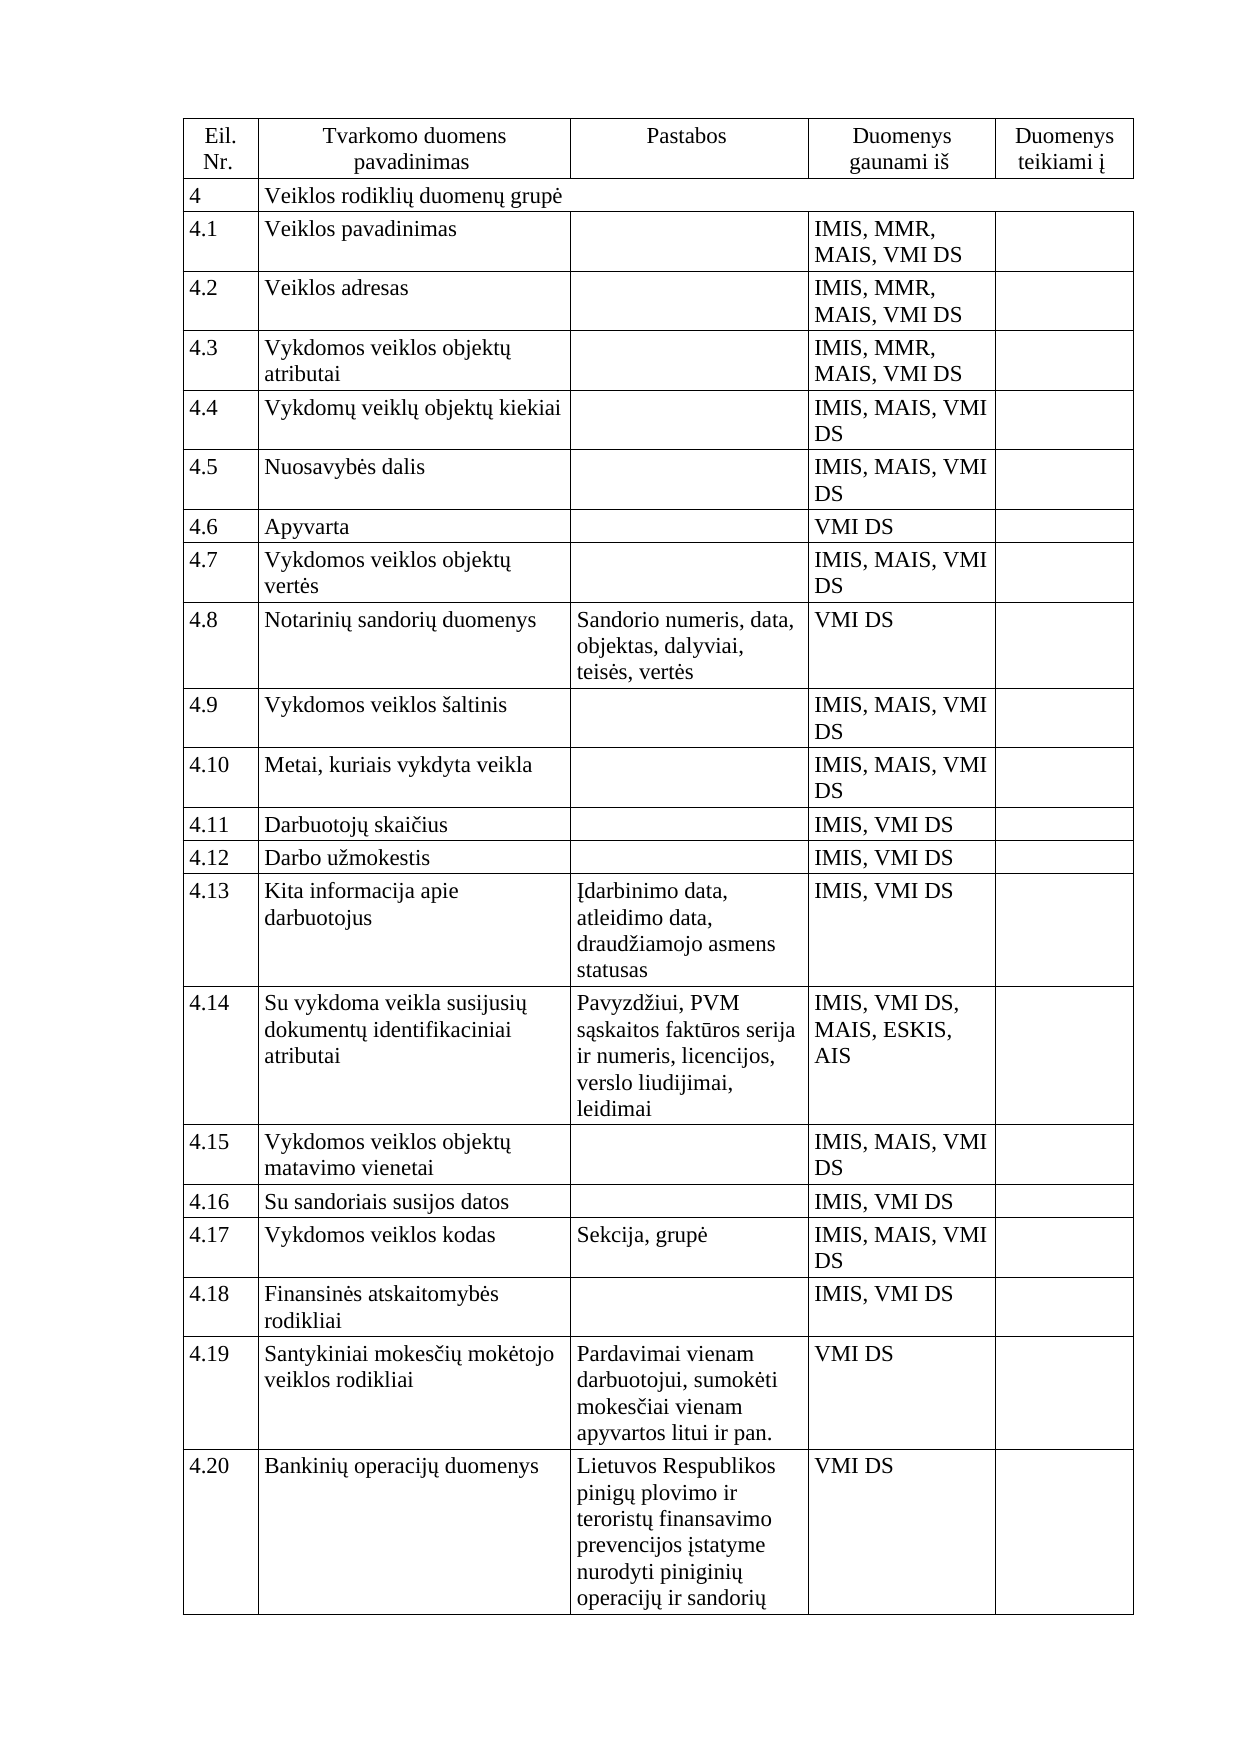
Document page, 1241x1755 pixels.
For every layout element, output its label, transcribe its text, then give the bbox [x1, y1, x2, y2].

table_header Duomenys gaunami iš [809, 119, 995, 178]
table_cell [571, 272, 808, 330]
table_header Pastabos [571, 119, 808, 178]
table_cell Vykdomos veiklos šaltinis [259, 689, 570, 747]
table_cell [996, 748, 1133, 807]
table_cell [996, 1337, 1133, 1448]
table_cell 4.17 [184, 1218, 258, 1277]
table_cell [996, 874, 1133, 986]
table_header Tvarkomo duomens pavadinimas [259, 119, 570, 178]
table_cell IMIS, MAIS, VMI DS [809, 1218, 995, 1277]
table_cell IMIS, MAIS, VMI DS [809, 689, 995, 747]
table_cell [996, 212, 1133, 271]
table_cell [996, 510, 1133, 542]
table_cell [996, 543, 1133, 602]
table_cell [571, 841, 808, 873]
table_cell Pardavimai vienam darbuotojui, sumokėti mokesčiai vienam apyvartos litui ir pan. [571, 1337, 808, 1448]
table_cell [571, 1185, 808, 1217]
table_cell IMIS, MAIS, VMI DS [809, 543, 995, 602]
table_cell Vykdomos veiklos kodas [259, 1218, 570, 1277]
table_cell 4.16 [184, 1185, 258, 1217]
table_cell Veiklos adresas [259, 272, 570, 330]
table_cell [571, 1278, 808, 1336]
table_cell Nuosavybės dalis [259, 450, 570, 509]
table_cell Įdarbinimo data, atleidimo data, draudžiamojo asmens statusas [571, 874, 808, 986]
table_cell 4.2 [184, 272, 258, 330]
table_cell [996, 808, 1133, 840]
table_cell IMIS, VMI DS [809, 1185, 995, 1217]
table_cell Kita informacija apie darbuotojus [259, 874, 570, 986]
table_cell VMI DS [809, 510, 995, 542]
table_cell [996, 841, 1133, 873]
table_cell 4.3 [184, 331, 258, 390]
table_cell 4.10 [184, 748, 258, 807]
table_cell [996, 1278, 1133, 1336]
table_cell Vykdomų veiklų objektų kiekiai [259, 391, 570, 449]
table_cell 4.6 [184, 510, 258, 542]
table_cell [571, 450, 808, 509]
table_cell VMI DS [809, 603, 995, 688]
table_cell IMIS, MAIS, VMI DS [809, 1125, 995, 1184]
table_cell Veiklos rodiklių duomenų grupė [259, 179, 1133, 211]
table_cell 4.5 [184, 450, 258, 509]
table_cell 4.13 [184, 874, 258, 986]
table_cell Metai, kuriais vykdyta veikla [259, 748, 570, 807]
table_cell Darbo užmokestis [259, 841, 570, 873]
table_cell [996, 272, 1133, 330]
table_cell 4.7 [184, 543, 258, 602]
table_cell IMIS, MMR, MAIS, VMI DS [809, 272, 995, 330]
table_cell [996, 603, 1133, 688]
table_cell IMIS, VMI DS [809, 1278, 995, 1336]
table_cell IMIS, VMI DS [809, 808, 995, 840]
table_cell [571, 543, 808, 602]
table_cell 4.19 [184, 1337, 258, 1448]
table_cell IMIS, VMI DS [809, 841, 995, 873]
table_cell 4.9 [184, 689, 258, 747]
table_cell 4.4 [184, 391, 258, 449]
table_cell 4.8 [184, 603, 258, 688]
table_cell Su vykdoma veikla susijusių dokumentų identifikaciniai atributai [259, 987, 570, 1124]
table_cell [996, 391, 1133, 449]
table_cell IMIS, MMR, MAIS, VMI DS [809, 212, 995, 271]
table_cell Apyvarta [259, 510, 570, 542]
table_cell [996, 1218, 1133, 1277]
table_cell Su sandoriais susijos datos [259, 1185, 570, 1217]
table_cell 4.15 [184, 1125, 258, 1184]
table_cell Vykdomos veiklos objektų vertės [259, 543, 570, 602]
table_cell [571, 808, 808, 840]
table_cell Darbuotojų skaičius [259, 808, 570, 840]
table_cell [571, 391, 808, 449]
table_cell IMIS, MAIS, VMI DS [809, 450, 995, 509]
table_cell [571, 510, 808, 542]
table_cell Bankinių operacijų duomenys [259, 1450, 570, 1613]
table_cell [996, 1125, 1133, 1184]
table_cell Notarinių sandorių duomenys [259, 603, 570, 688]
table_cell 4.14 [184, 987, 258, 1124]
table_cell Veiklos pavadinimas [259, 212, 570, 271]
table_cell Sekcija, grupė [571, 1218, 808, 1277]
table_cell 4.11 [184, 808, 258, 840]
table_cell [996, 1185, 1133, 1217]
table_cell IMIS, MAIS, VMI DS [809, 391, 995, 449]
table_cell [996, 987, 1133, 1124]
table_cell [571, 748, 808, 807]
table_cell 4.12 [184, 841, 258, 873]
table_cell IMIS, MMR, MAIS, VMI DS [809, 331, 995, 390]
table_cell Pavyzdžiui, PVM sąskaitos faktūros serija ir numeris, licencijos, verslo liudijimai, leidimai [571, 987, 808, 1124]
table_header Duomenys teikiami į [996, 119, 1133, 178]
table_cell Santykiniai mokesčių mokėtojo veiklos rodikliai [259, 1337, 570, 1448]
table_cell Lietuvos Respublikos pinigų plovimo ir teroristų finansavimo prevencijos įstatyme nurodyti piniginių operacijų ir sandorių [571, 1450, 808, 1613]
table_cell Finansinės atskaitomybės rodikliai [259, 1278, 570, 1336]
table_cell [996, 1450, 1133, 1613]
table_cell [996, 331, 1133, 390]
table_cell VMI DS [809, 1450, 995, 1613]
table_cell 4 [184, 179, 258, 211]
table_cell [571, 331, 808, 390]
table_header Eil. Nr. [184, 119, 258, 178]
table_cell 4.18 [184, 1278, 258, 1336]
table_cell Sandorio numeris, data, objektas, dalyviai, teisės, vertės [571, 603, 808, 688]
table_cell VMI DS [809, 1337, 995, 1448]
table_cell IMIS, VMI DS [809, 874, 995, 986]
table_cell 4.1 [184, 212, 258, 271]
table_cell Vykdomos veiklos objektų matavimo vienetai [259, 1125, 570, 1184]
table_cell [571, 212, 808, 271]
table_cell 4.20 [184, 1450, 258, 1613]
table_cell [571, 689, 808, 747]
table_cell Vykdomos veiklos objektų atributai [259, 331, 570, 390]
table_cell IMIS, VMI DS, MAIS, ESKIS, AIS [809, 987, 995, 1124]
table_cell IMIS, MAIS, VMI DS [809, 748, 995, 807]
table_cell [571, 1125, 808, 1184]
table_cell [996, 450, 1133, 509]
table_cell [996, 689, 1133, 747]
